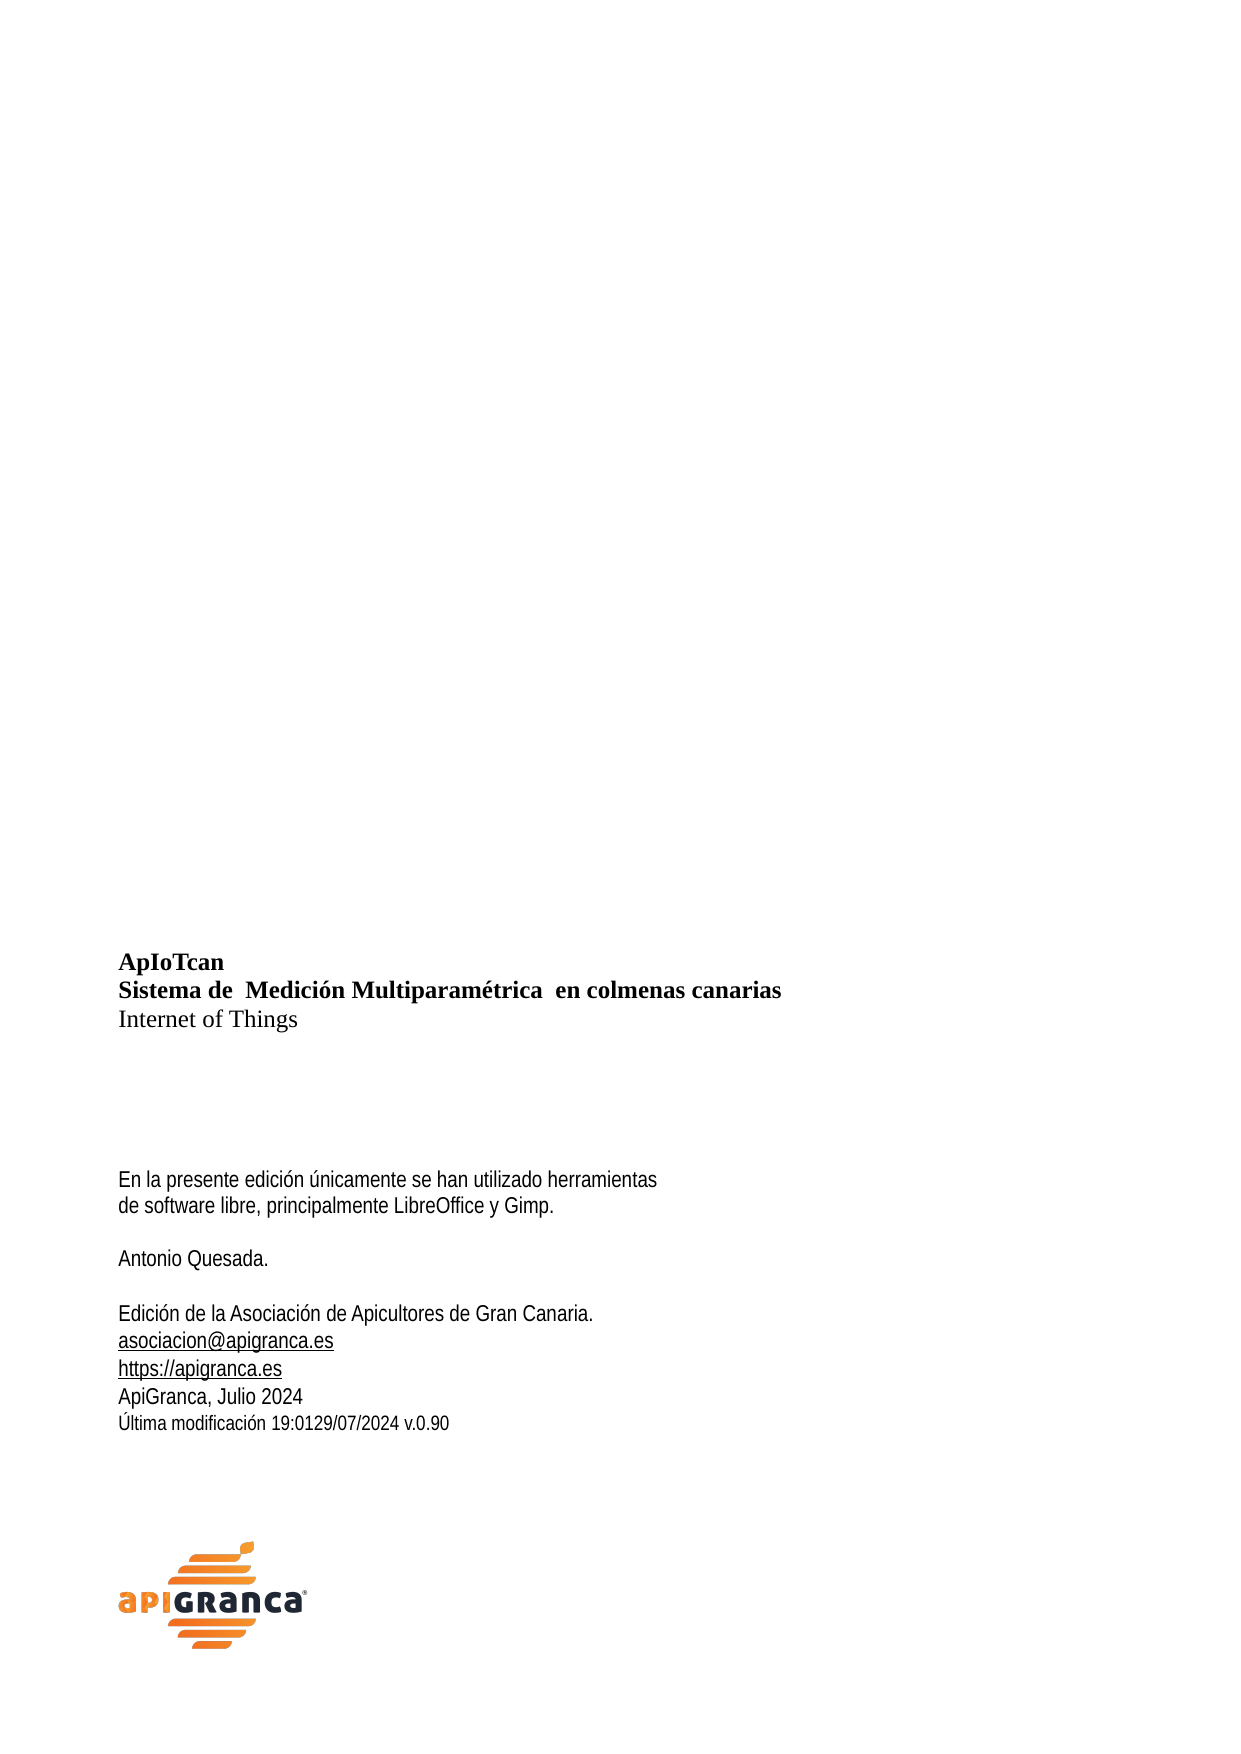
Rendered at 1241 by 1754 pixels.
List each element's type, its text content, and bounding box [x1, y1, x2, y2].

text Edición de la Asociación de Apicultores de Gran Canaria. [118, 1299, 1122, 1326]
text asociacion@apigranca.es [118, 1327, 1122, 1354]
text ApIoTcan [118, 947, 1122, 975]
text Última modificación 19:0129/07/2024 v.0.90 [118, 1411, 1122, 1435]
text de software libre, principalmente LibreOffice y Gimp. [118, 1192, 1122, 1219]
text https://apigranca.es [118, 1355, 1122, 1382]
text ApiGranca, Julio 2024 [118, 1383, 1122, 1409]
text En la presente edición únicamente se han utilizado herramientas [118, 1166, 1122, 1192]
text Sistema de Medición Multiparamétrica en colmenas canarias [118, 975, 1122, 1004]
text Internet of Things [118, 1004, 1122, 1033]
picture [116, 1539, 309, 1651]
text Antonio Quesada. [118, 1245, 1122, 1272]
